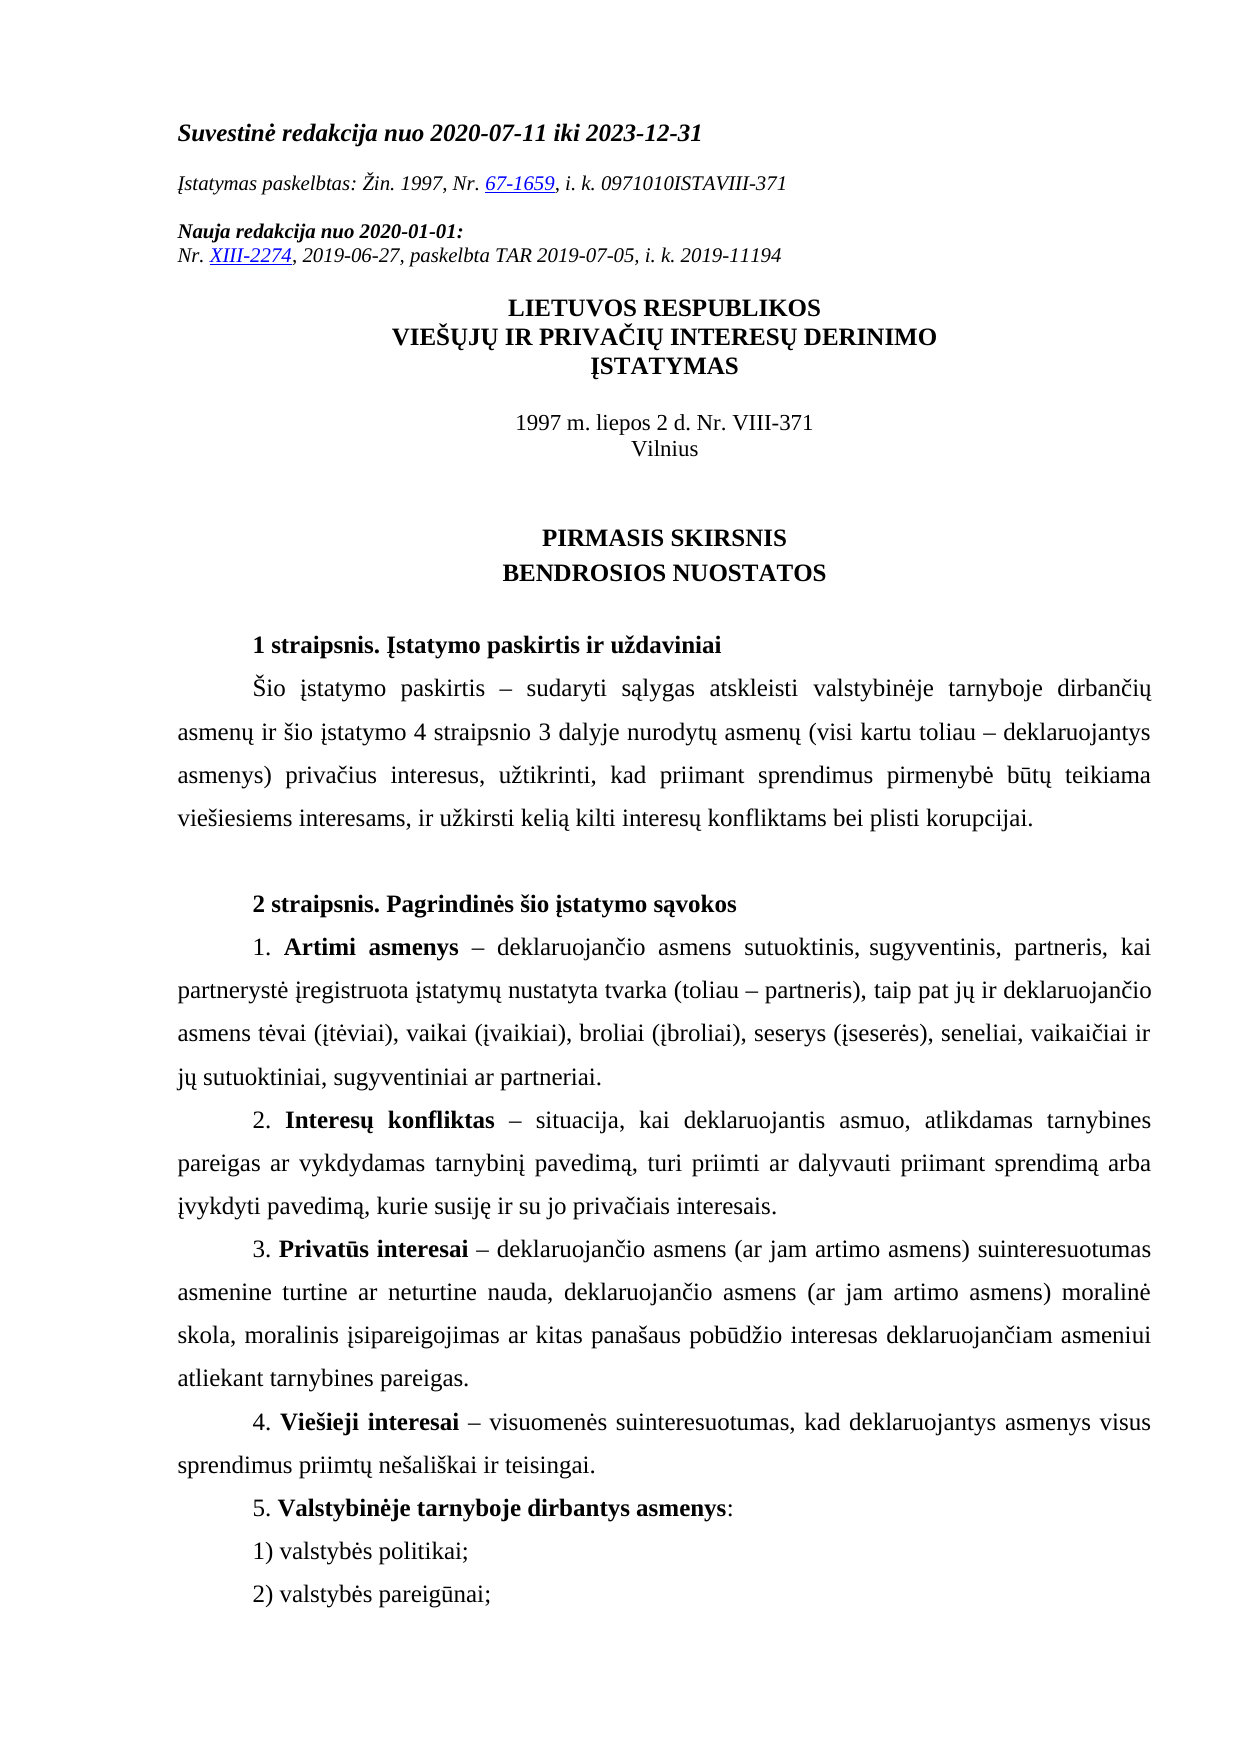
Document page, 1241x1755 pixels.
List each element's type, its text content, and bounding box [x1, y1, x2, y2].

text 1 straipsnis. Įstatymo paskirtis ir uždaviniai [177, 630, 1152, 659]
text Nauja redakcija nuo 2020-01-01: [177, 219, 1152, 243]
text BENDROSIOS NUOSTATOS [177, 552, 1152, 587]
text Vilnius [177, 435, 1152, 461]
text PIRMASIS SKIRSNIS [177, 516, 1152, 552]
text 4. Viešieji interesai – visuomenės suinteresuotumas, kad deklaruojantys asmenys visus sprendimus priimtų nešališkai ir teisingai. [177, 1407, 1152, 1478]
text 2. Interesų konfliktas – situacija, kai deklaruojantis asmuo, atlikdamas tarnybines pareigas ar vykdydamas tarnybinį pavedimą, turi priimti ar dalyvauti priimant sprendimą arba įvykdyti pavedimą, kurie susiję ir su jo privačiais interesais. [177, 1105, 1152, 1220]
text Šio įstatymo paskirtis – sudaryti sąlygas atskleisti valstybinėje tarnyboje dirbančių asmenų ir šio įstatymo 4 straipsnio 3 dalyje nurodytų asmenų (visi kartu toliau – deklaruojantys asmenys) privačius interesus, užtikrinti, kad priimant sprendimus pirmenybė būtų teikiama viešiesiems interesams, ir užkirsti kelią kilti interesų konfliktams bei plisti korupcijai. [177, 673, 1152, 832]
text LIETUVOS RESPUBLIKOS VIEŠŲJŲ IR PRIVAČIŲ INTERESŲ DERINIMO ĮSTATYMAS [177, 293, 1152, 380]
text 5. Valstybinėje tarnyboje dirbantys asmenys: [177, 1493, 1152, 1522]
text 1997 m. liepos 2 d. Nr. VIII-371 [177, 408, 1152, 435]
text Suvestinė redakcija nuo 2020-07-11 iki 2023-12-31 [177, 118, 1152, 147]
text 1. Artimi asmenys – deklaruojančio asmens sutuoktinis, sugyventinis, partneris, kai partnerystė įregistruota įstatymų nustatyta tvarka (toliau – partneris), taip pat jų ir deklaruojančio asmens tėvai (įtėviai), vaikai (įvaikiai), broliai (įbroliai), seserys (įseserės), seneliai, vaikaičiai ir jų sutuoktiniai, sugyventiniai ar partneriai. [177, 932, 1152, 1090]
text 3. Privatūs interesai – deklaruojančio asmens (ar jam artimo asmens) suinteresuotumas asmenine turtine ar neturtine nauda, deklaruojančio asmens (ar jam artimo asmens) moralinė skola, moralinis įsipareigojimas ar kitas panašaus pobūdžio interesas deklaruojančiam asmeniui atliekant tarnybines pareigas. [177, 1234, 1152, 1392]
text Įstatymas paskelbtas: Žin. 1997, Nr. 67-1659, i. k. 0971010ISTAVIII-371 [177, 171, 1152, 195]
text 2) valstybės pareigūnai; [177, 1579, 1152, 1608]
text 2 straipsnis. Pagrindinės šio įstatymo sąvokos [177, 889, 1152, 918]
text Nr. XIII-2274, 2019-06-27, paskelbta TAR 2019-07-05, i. k. 2019-11194 [177, 243, 1152, 267]
text 1) valstybės politikai; [177, 1536, 1152, 1565]
